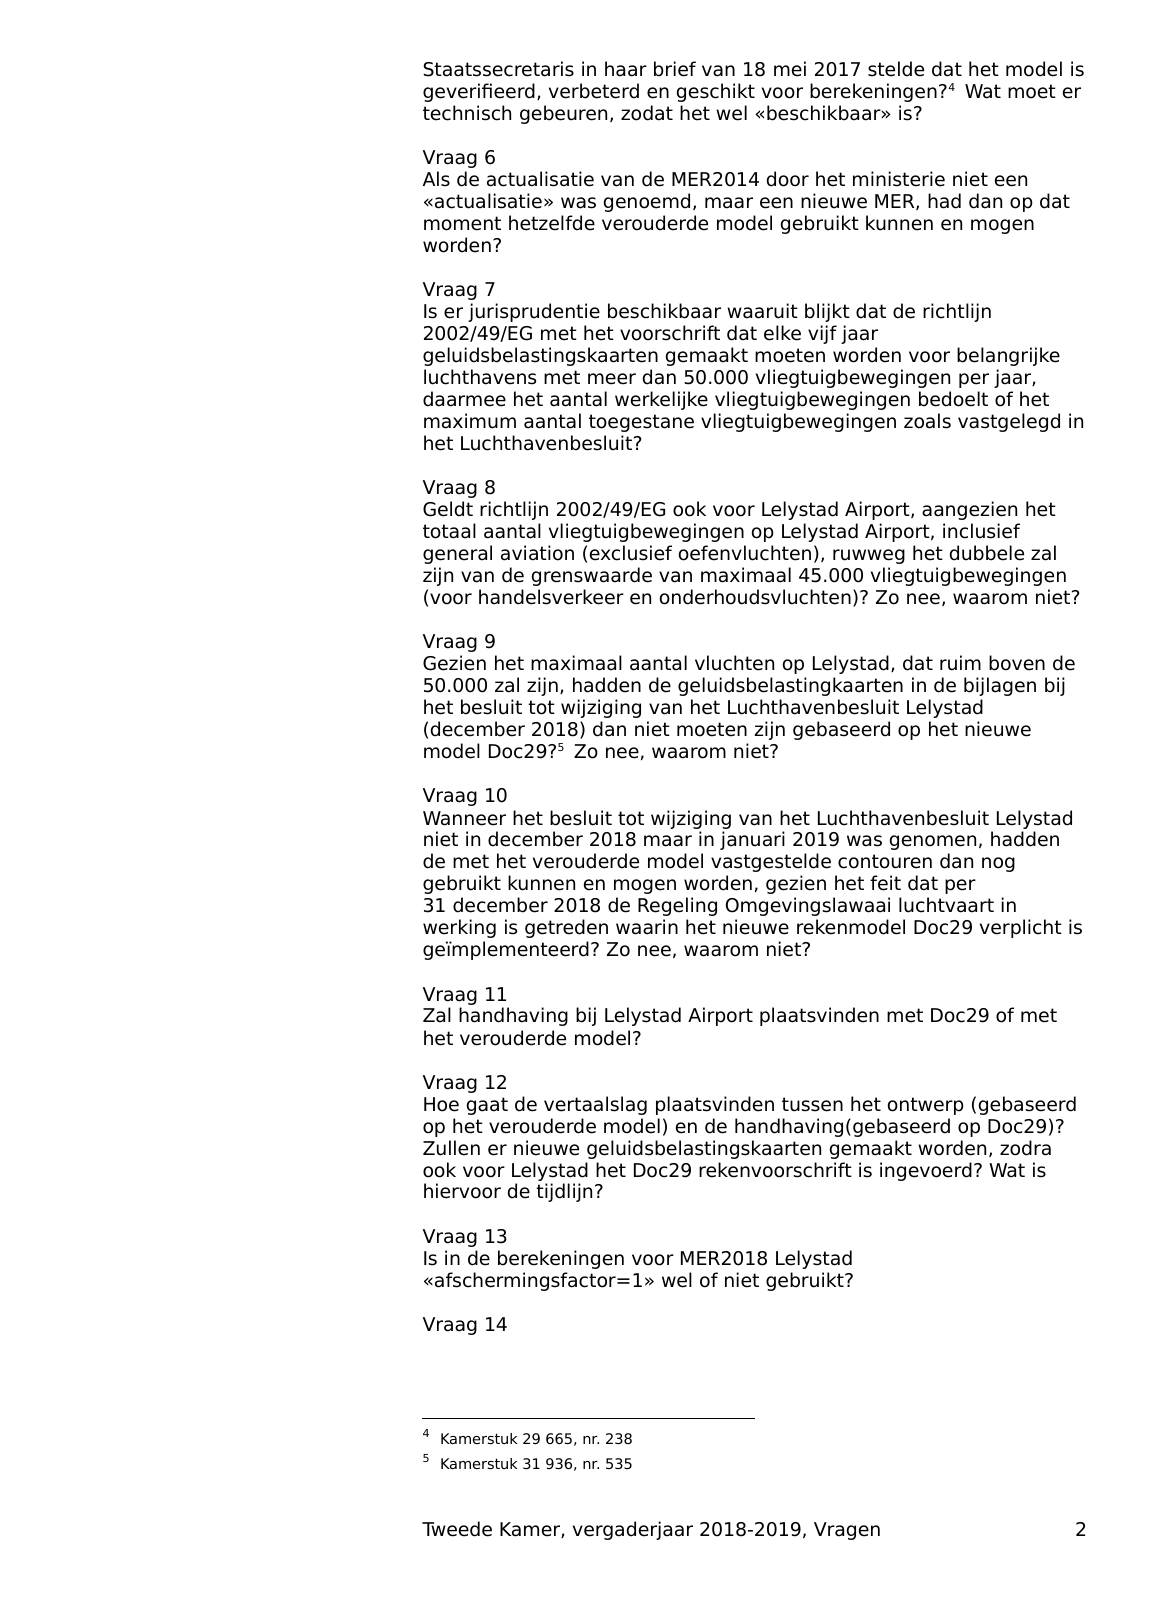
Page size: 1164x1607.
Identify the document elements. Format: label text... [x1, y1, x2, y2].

text Vraag 6 [422, 147, 1087, 169]
text Kamerstuk 29 665, nr. 238 [422, 1427, 1087, 1449]
text Vraag 8 [422, 477, 1087, 499]
text Is in de berekeningen voor MER2018 Lelystad «afschermingsfactor=1» wel of niet gebruikt? [422, 1248, 1087, 1292]
text Geldt richtlijn 2002/49/EG ook voor Lelystad Airport, aangezien het totaal aantal vliegtuigbewegingen op Lelystad Airport, inclusief general aviation (exclusief oefenvluchten), ruwweg het dubbele zal zijn van de grenswaarde van maximaal 45.000 vliegtuigbewegingen (voor handelsverkeer en onderhoudsvluchten)? Zo nee, waarom niet? [422, 499, 1087, 609]
text Als de actualisatie van de MER2014 door het ministerie niet een «actualisatie» was genoemd, maar een nieuwe MER, had dan op dat moment hetzelfde verouderde model gebruikt kunnen en mogen worden? [422, 169, 1087, 257]
text Vraag 12 [422, 1072, 1087, 1093]
text Wanneer het besluit tot wijziging van het Luchthavenbesluit Lelystad niet in december 2018 maar in januari 2019 was genomen, hadden de met het verouderde model vastgestelde contouren dan nog gebruikt kunnen en mogen worden, gezien het feit dat per 31 december 2018 de Regeling Omgevingslawaai luchtvaart in werking is getreden waarin het nieuwe rekenmodel Doc29 verplicht is geïmplementeerd? Zo nee, waarom niet? [422, 807, 1087, 961]
text Vraag 13 [422, 1226, 1087, 1248]
text Gezien het maximaal aantal vluchten op Lelystad, dat ruim boven de 50.000 zal zijn, hadden de geluidsbelastingkaarten in de bijlagen bij het besluit tot wijziging van het Luchthavenbesluit Lelystad (december 2018) dan niet moeten zijn gebaseerd op het nieuwe model Doc29? Zo nee, waarom niet? [422, 653, 1087, 763]
text Hoe gaat de vertaalslag plaatsvinden tussen het ontwerp (gebaseerd op het verouderde model) en de handhaving(gebaseerd op Doc29)? Zullen er nieuwe geluidsbelastingskaarten gemaakt worden, zodra ook voor Lelystad het Doc29 rekenvoorschrift is ingevoerd? Wat is hiervoor de tijdlijn? [422, 1093, 1087, 1203]
text Vraag 14 [422, 1314, 1087, 1336]
text Vraag 7 [422, 279, 1087, 301]
text Vraag 10 [422, 785, 1087, 807]
text Staatssecretaris in haar brief van 18 mei 2017 stelde dat het model is geverifieerd, verbeterd en geschikt voor berekeningen? Wat moet er technisch gebeuren, zodat het wel «beschikbaar» is? [422, 59, 1087, 125]
text Vraag 11 [422, 983, 1087, 1005]
text Is er jurisprudentie beschikbaar waaruit blijkt dat de richtlijn 2002/49/EG met het voorschrift dat elke vijf jaar geluidsbelastingskaarten gemaakt moeten worden voor belangrijke luchthavens met meer dan 50.000 vliegtuigbewegingen per jaar, daarmee het aantal werkelijke vliegtuigbewegingen bedoelt of het maximum aantal toegestane vliegtuigbewegingen zoals vastgelegd in het Luchthavenbesluit? [422, 301, 1087, 455]
text Vraag 9 [422, 631, 1087, 653]
text Zal handhaving bij Lelystad Airport plaatsvinden met Doc29 of met het verouderde model? [422, 1005, 1087, 1049]
text Kamerstuk 31 936, nr. 535 [422, 1452, 1087, 1474]
